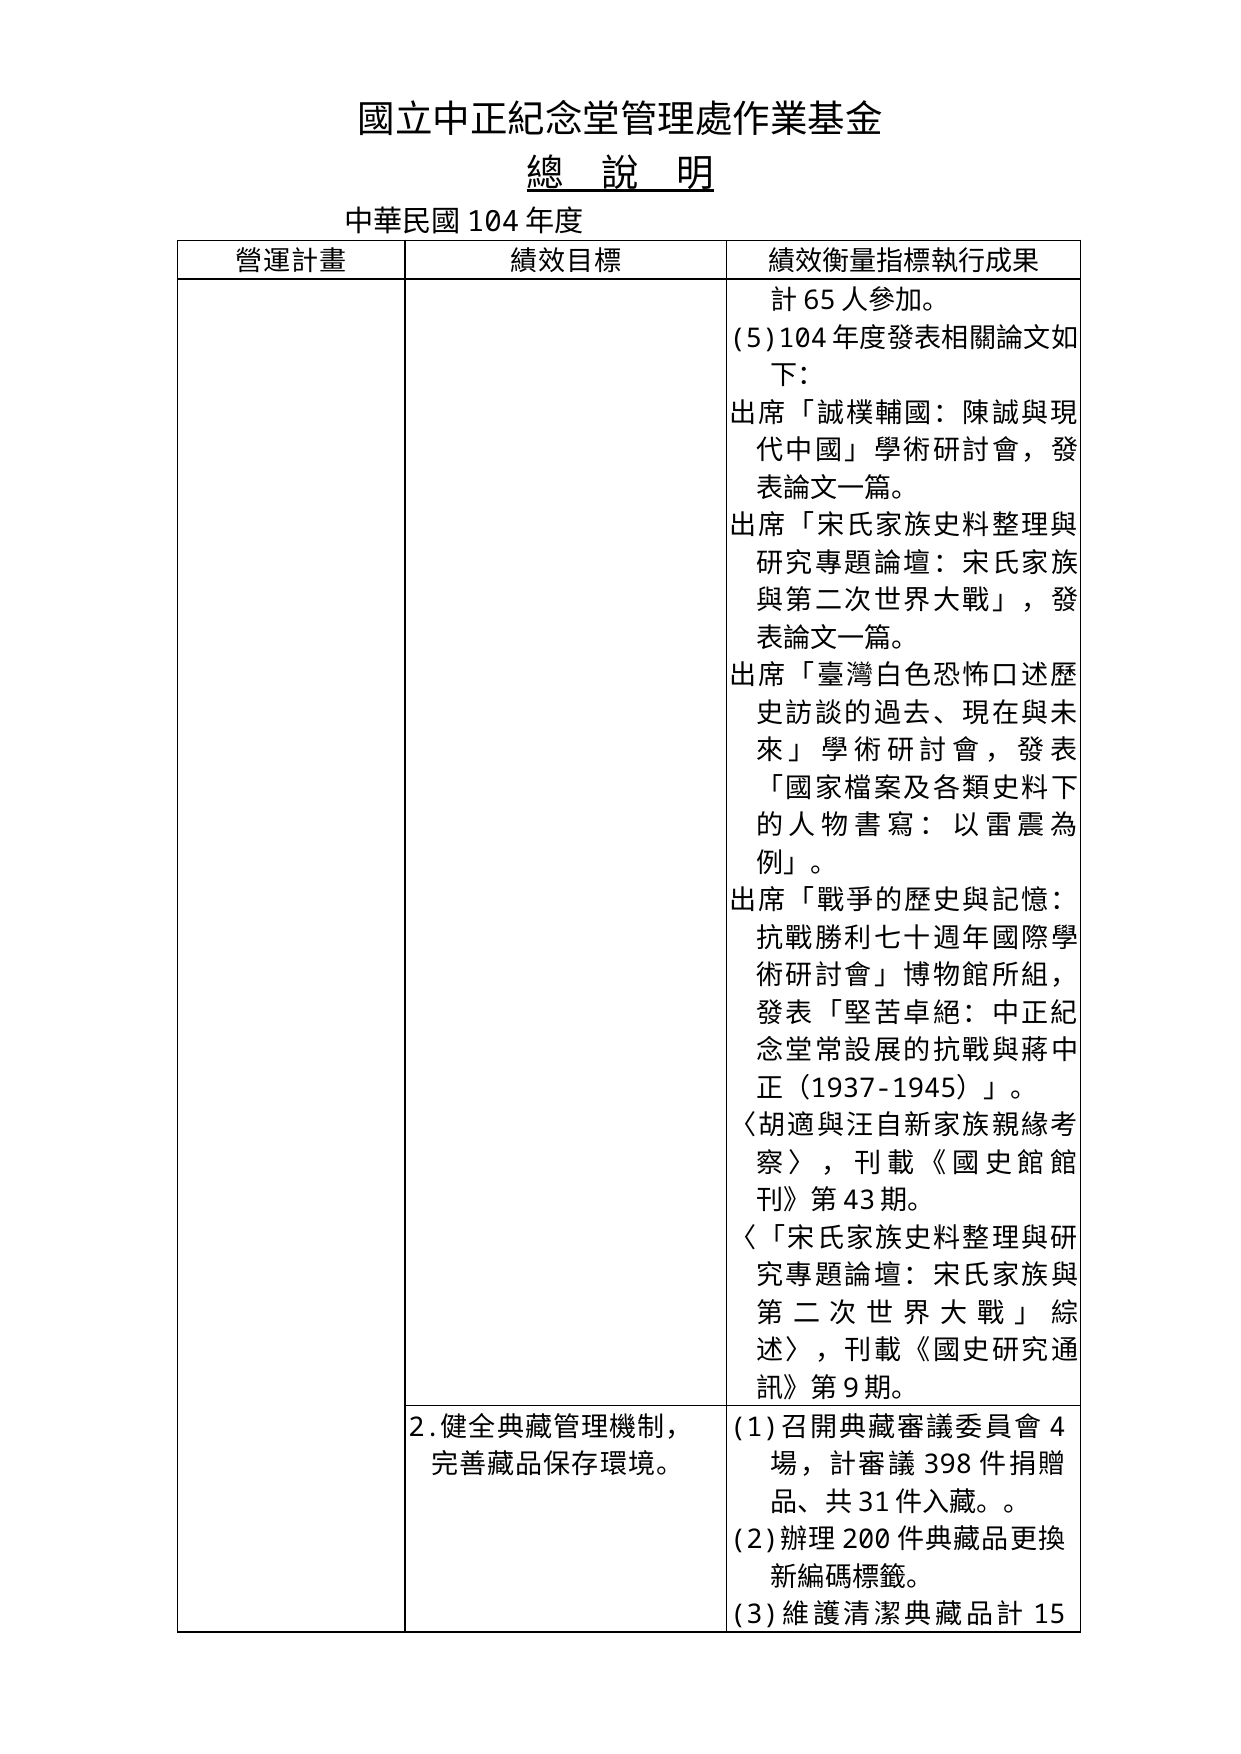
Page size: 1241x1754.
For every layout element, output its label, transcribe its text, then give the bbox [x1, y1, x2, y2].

table_cell [406, 280, 726, 1405]
table_header 績效目標 [406, 241, 726, 278]
table_header 營運計畫 [178, 241, 404, 278]
table_cell [178, 280, 404, 1631]
table_cell (1)召開典藏審議委員會4場，計審議398件捐贈品、共31件入藏。。 (2)辦理200件典藏品更換新編碼標籤。 (3)維護清潔典藏品計15 [727, 1406, 1080, 1631]
table_header 績效衡量指標執行成果 [727, 241, 1080, 278]
table_cell 2.健全典藏管理機制，完善藏品保存環境。 [406, 1406, 726, 1631]
table_cell 計65人參加。 (5)104年度發表相關論文如下： 出席「誠樸輔國：陳誠與現代中國」學術研討會，發表論文一篇。 出席「宋氏家族史料整理與研究專題論壇：宋氏家族與第二次世界大戰」，發表論文一篇。 出席「臺灣白色恐怖口述歷史訪談的過去、現在與未來」學術研討會，發表「國家檔案及各類史料下的人物書寫：以雷震為例」。 出席「戰爭的歷史與記憶：抗戰勝利七十週年國際學術研討會」博物館所組，發表「堅苦卓絕：中正紀念堂常設展的抗戰與蔣中正（1937-1945）」。 〈胡適與汪自新家族親緣考察〉，刊載《國史館館刊》第43期。 〈「宋氏家族史料整理與研究專題論壇：宋氏家族與第二次世界大戰」綜述〉，刊載《國史研究通訊》第9期。 [727, 280, 1080, 1405]
